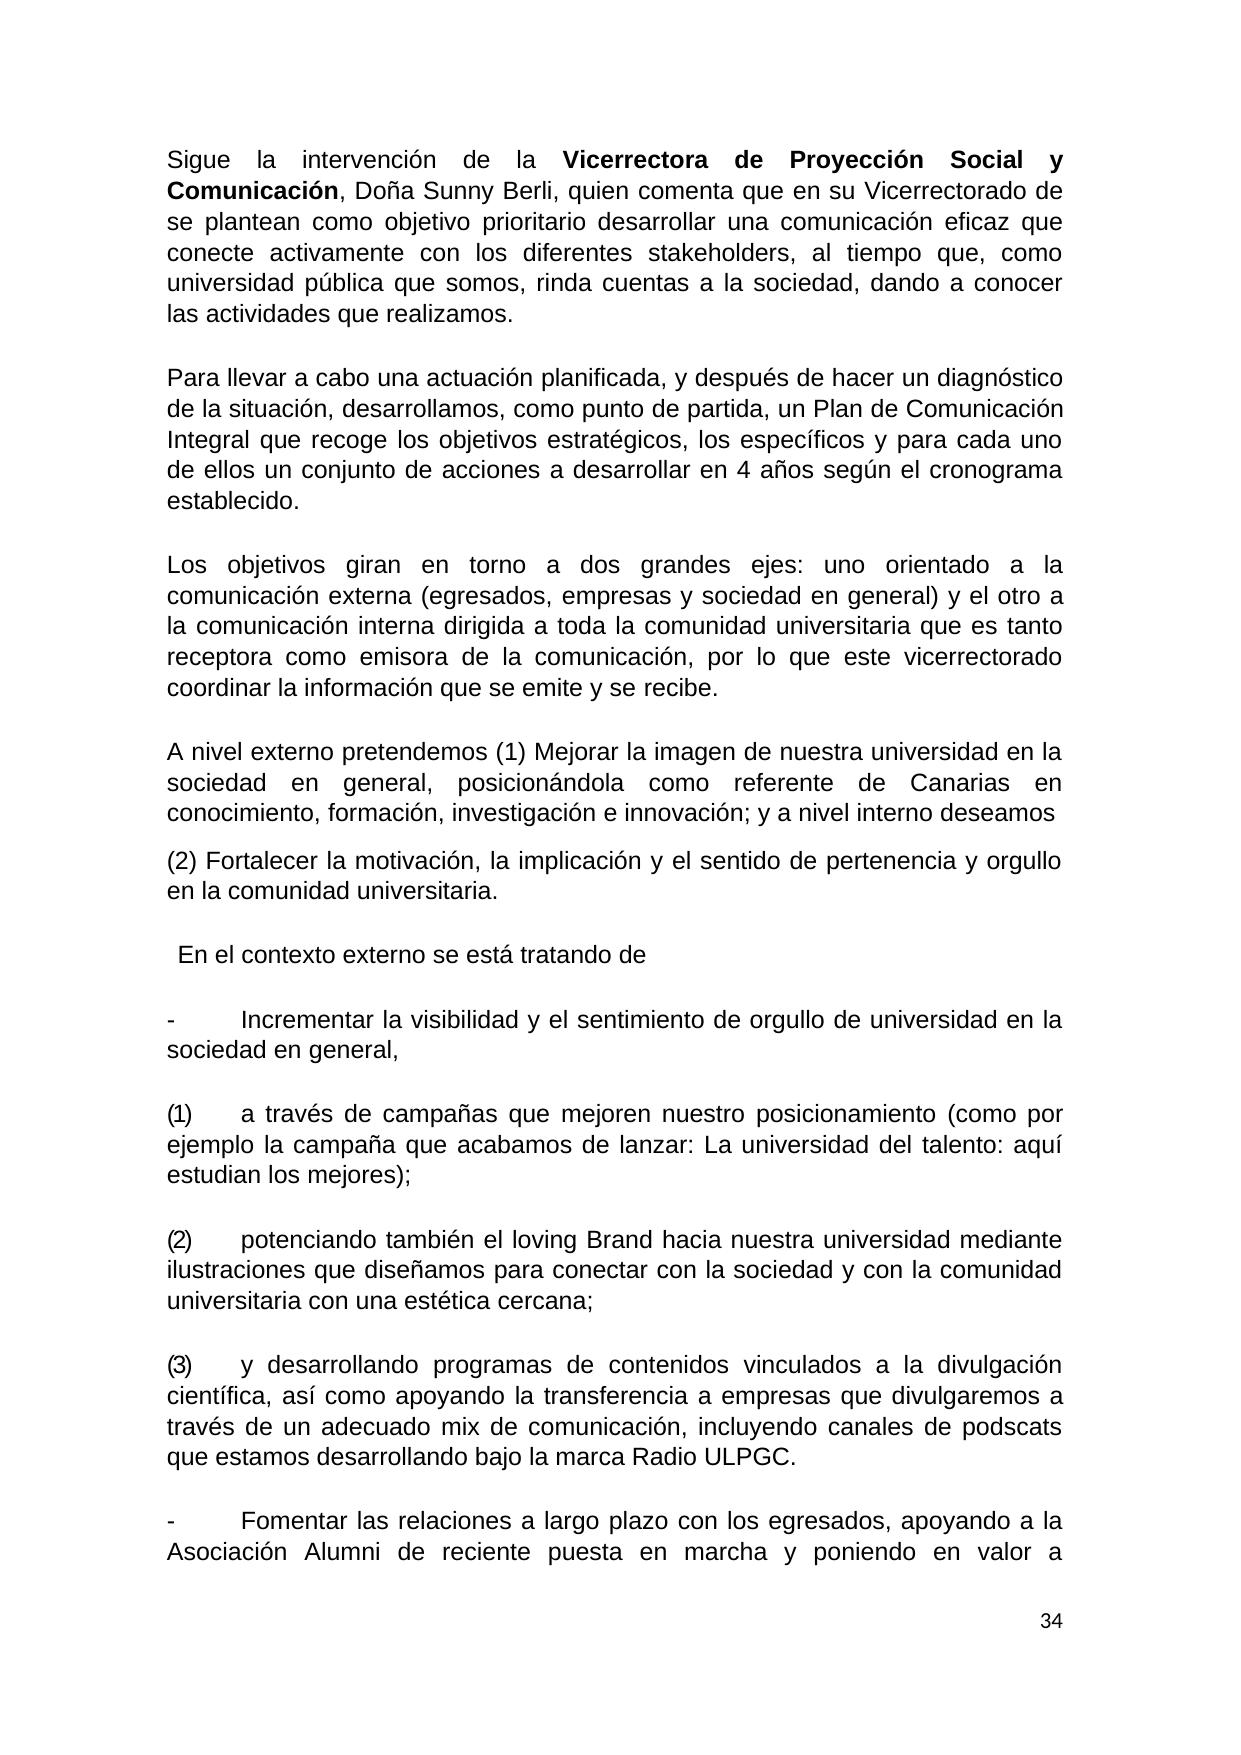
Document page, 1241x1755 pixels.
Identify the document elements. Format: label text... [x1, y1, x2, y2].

list a través de campañas que mejoren nuestro posicionamiento (como por ejemplo la campaña que acabamos de lanzar: La universidad del talento: aquí estudian los mejores); [167, 1099, 1064, 1189]
text Sigue la intervención de la Vicerrectora de Proyección Social y Comunicación, Doña Sunny Berli, quien comenta que en su Vicerrectorado de se plantean como objetivo prioritario desarrollar una comunicación eficaz que conecte activamente con los diferentes stakeholders, al tiempo que, como universidad pública que somos, rinda cuentas a la sociedad, dando a conocer las actividades que realizamos. [167, 145, 1064, 328]
list Fortalecer la motivación, la implicación y el sentido de pertenencia y orgullo en la comunidad universitaria. [167, 846, 1063, 905]
text En el contexto externo se está tratando de [177, 940, 1076, 969]
text Para llevar a cabo una actuación planificada, y después de hacer un diagnóstico de la situación, desarrollamos, como punto de partida, un Plan de Comunicación Integral que recoge los objetivos estratégicos, los específicos y para cada uno de ellos un conjunto de acciones a desarrollar en 4 años según el cronograma establecido. [167, 363, 1064, 515]
list y desarrollando programas de contenidos vinculados a la divulgación científica, así como apoyando la transferencia a empresas que divulgaremos a través de un adecuado mix de comunicación, incluyendo canales de podscats que estamos desarrollando bajo la marca Radio ULPGC. [167, 1350, 1064, 1471]
text A nivel externo pretendemos (1) Mejorar la imagen de nuestra universidad en la sociedad en general, posicionándola como referente de Canarias en conocimiento, formación, investigación e innovación; y a nivel interno deseamos [167, 737, 1064, 827]
list Fomentar las relaciones a largo plazo con los egresados, apoyando a la Asociación Alumni de reciente puesta en marcha y poniendo en valor a [167, 1506, 1064, 1565]
text Los objetivos giran en torno a dos grandes ejes: uno orientado a la comunicación externa (egresados, empresas y sociedad en general) y el otro a la comunicación interna dirigida a toda la comunidad universitaria que es tanto receptora como emisora de la comunicación, por lo que este vicerrectorado coordinar la información que se emite y se recibe. [167, 550, 1064, 702]
list Incrementar la visibilidad y el sentimiento de orgullo de universidad en la sociedad en general, [167, 1004, 1064, 1064]
list potenciando también el loving Brand hacia nuestra universidad mediante ilustraciones que diseñamos para conectar con la sociedad y con la comunidad universitaria con una estética cercana; [167, 1225, 1064, 1314]
